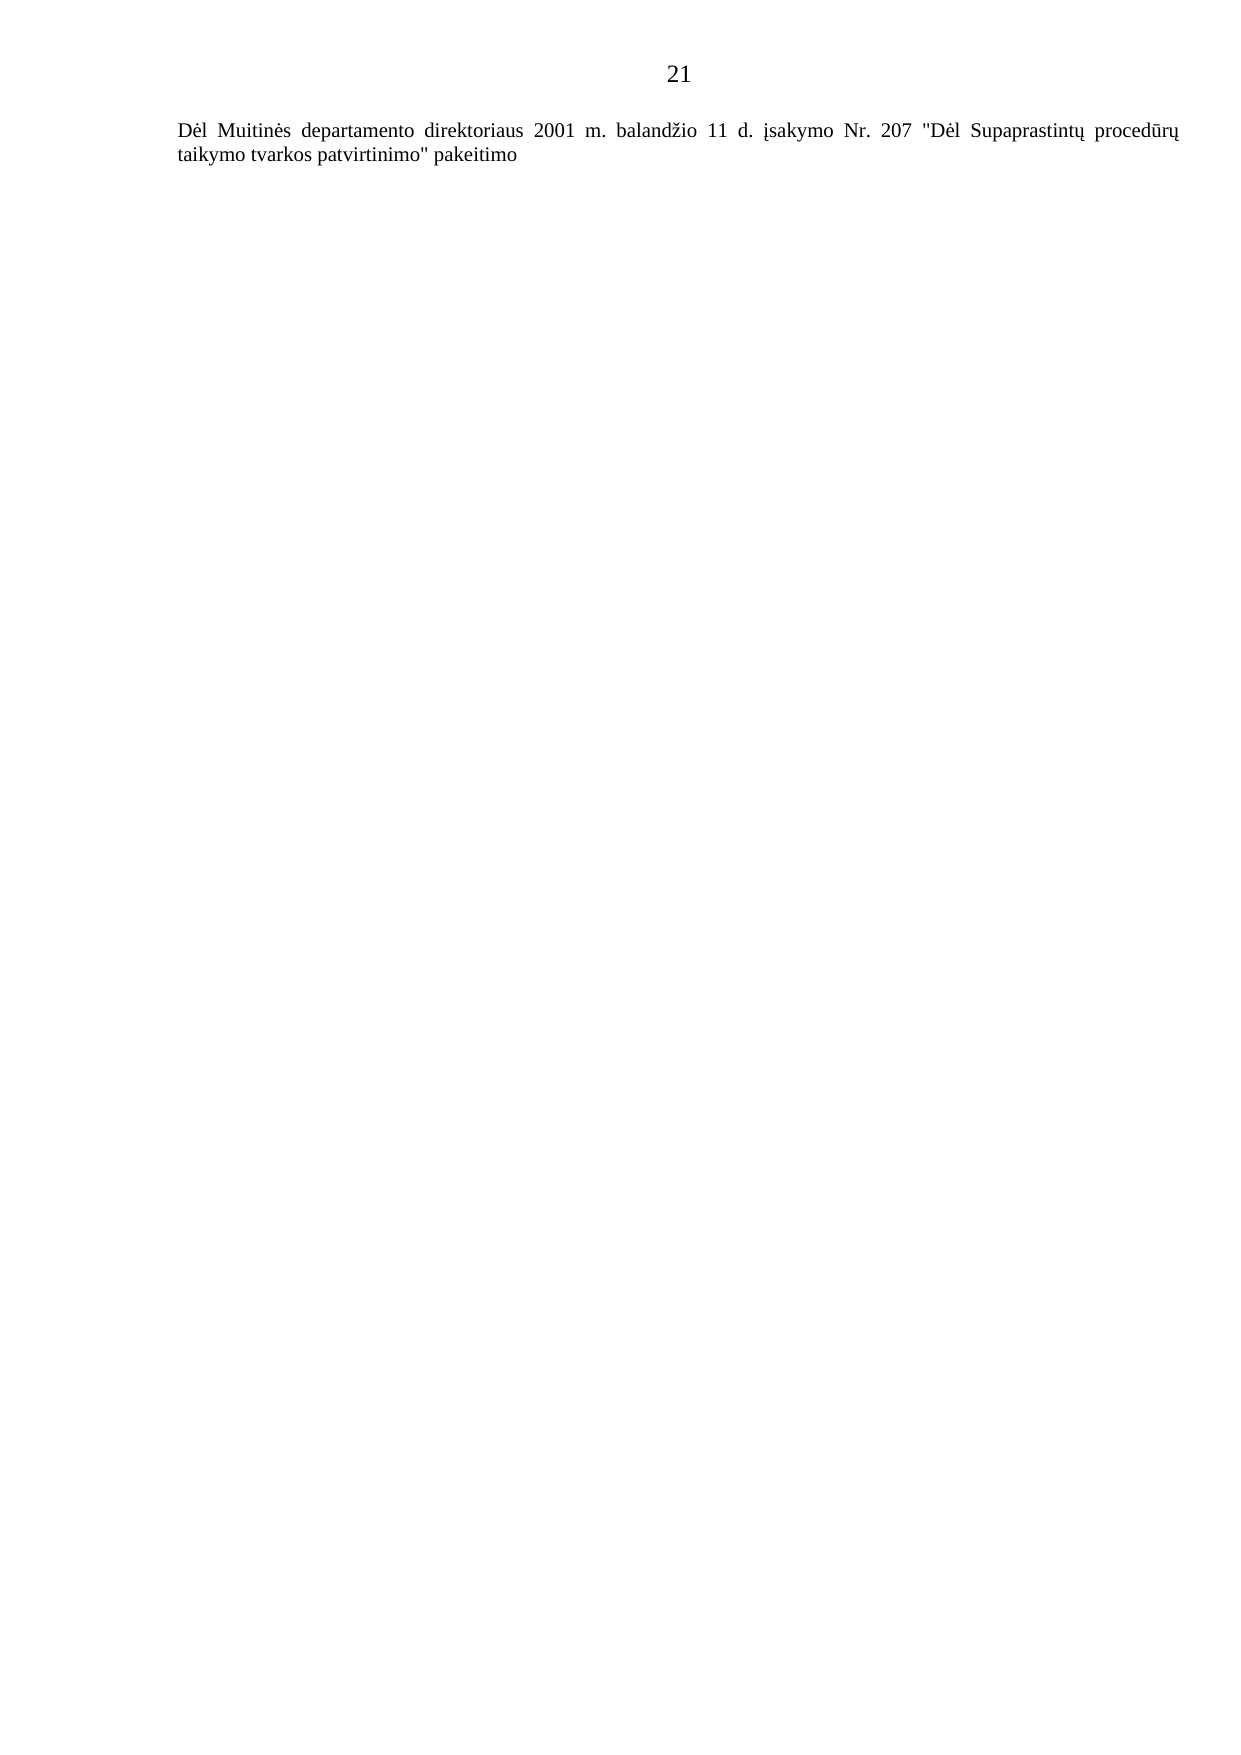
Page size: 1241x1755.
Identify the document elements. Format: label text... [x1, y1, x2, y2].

text Dėl Muitinės departamento direktoriaus 2001 m. balandžio 11 d. įsakymo Nr. 207 "Dėl Supaprastintų procedūrų taikymo tvarkos patvirtinimo" pakeitimo [177, 118, 1181, 166]
